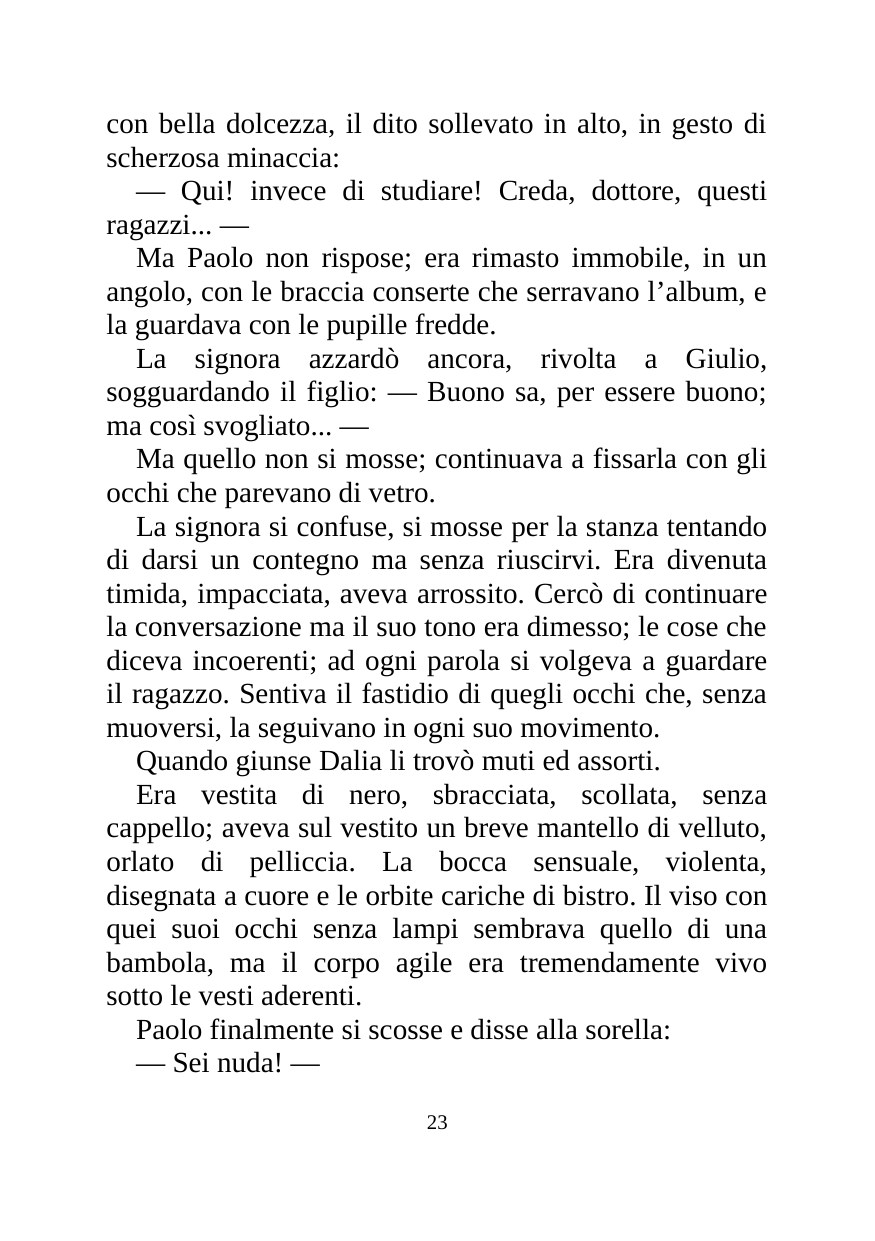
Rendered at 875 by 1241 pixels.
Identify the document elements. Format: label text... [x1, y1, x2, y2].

text Paolo finalmente si scosse e disse alla sorella: [106, 1012, 768, 1045]
text La signora azzardò ancora, rivolta a Giulio, sogguardando il figlio: — Buono sa, per essere buono; ma così svogliato... — [106, 341, 768, 442]
text Ma quello non si mosse; continuava a fissarla con gli occhi che parevano di vetro. [106, 442, 768, 509]
text Era vestita di nero, sbracciata, scollata, senza cappello; aveva sul vestito un breve mantello di velluto, orlato di pelliccia. La bocca sensuale, violenta, disegnata a cuore e le orbite cariche di bistro. Il viso con quei suoi occhi senza lampi sembrava quello di una bambola, ma il corpo agile era tremendamente vivo sotto le vesti aderenti. [106, 777, 768, 1012]
text La signora si confuse, si mosse per la stanza tentando di darsi un contegno ma senza riuscirvi. Era divenuta timida, impacciata, aveva arrossito. Cercò di continuare la conversazione ma il suo tono era dimesso; le cose che diceva incoerenti; ad ogni parola si volgeva a guardare il ragazzo. Sentiva il fastidio di quegli occhi che, senza muoversi, la seguivano in ogni suo movimento. [106, 509, 768, 743]
text Ma Paolo non rispose; era rimasto immobile, in un angolo, con le braccia conserte che serravano l’album, e la guardava con le pupille fredde. [106, 240, 768, 341]
text con bella dolcezza, il dito sollevato in alto, in gesto di scherzosa minaccia: [106, 106, 768, 173]
text Quando giunse Dalia li trovò muti ed assorti. [106, 743, 768, 777]
text — Sei nuda! — [106, 1045, 768, 1079]
text — Qui! invece di studiare! Creda, dottore, questi ragazzi... — [106, 173, 768, 240]
